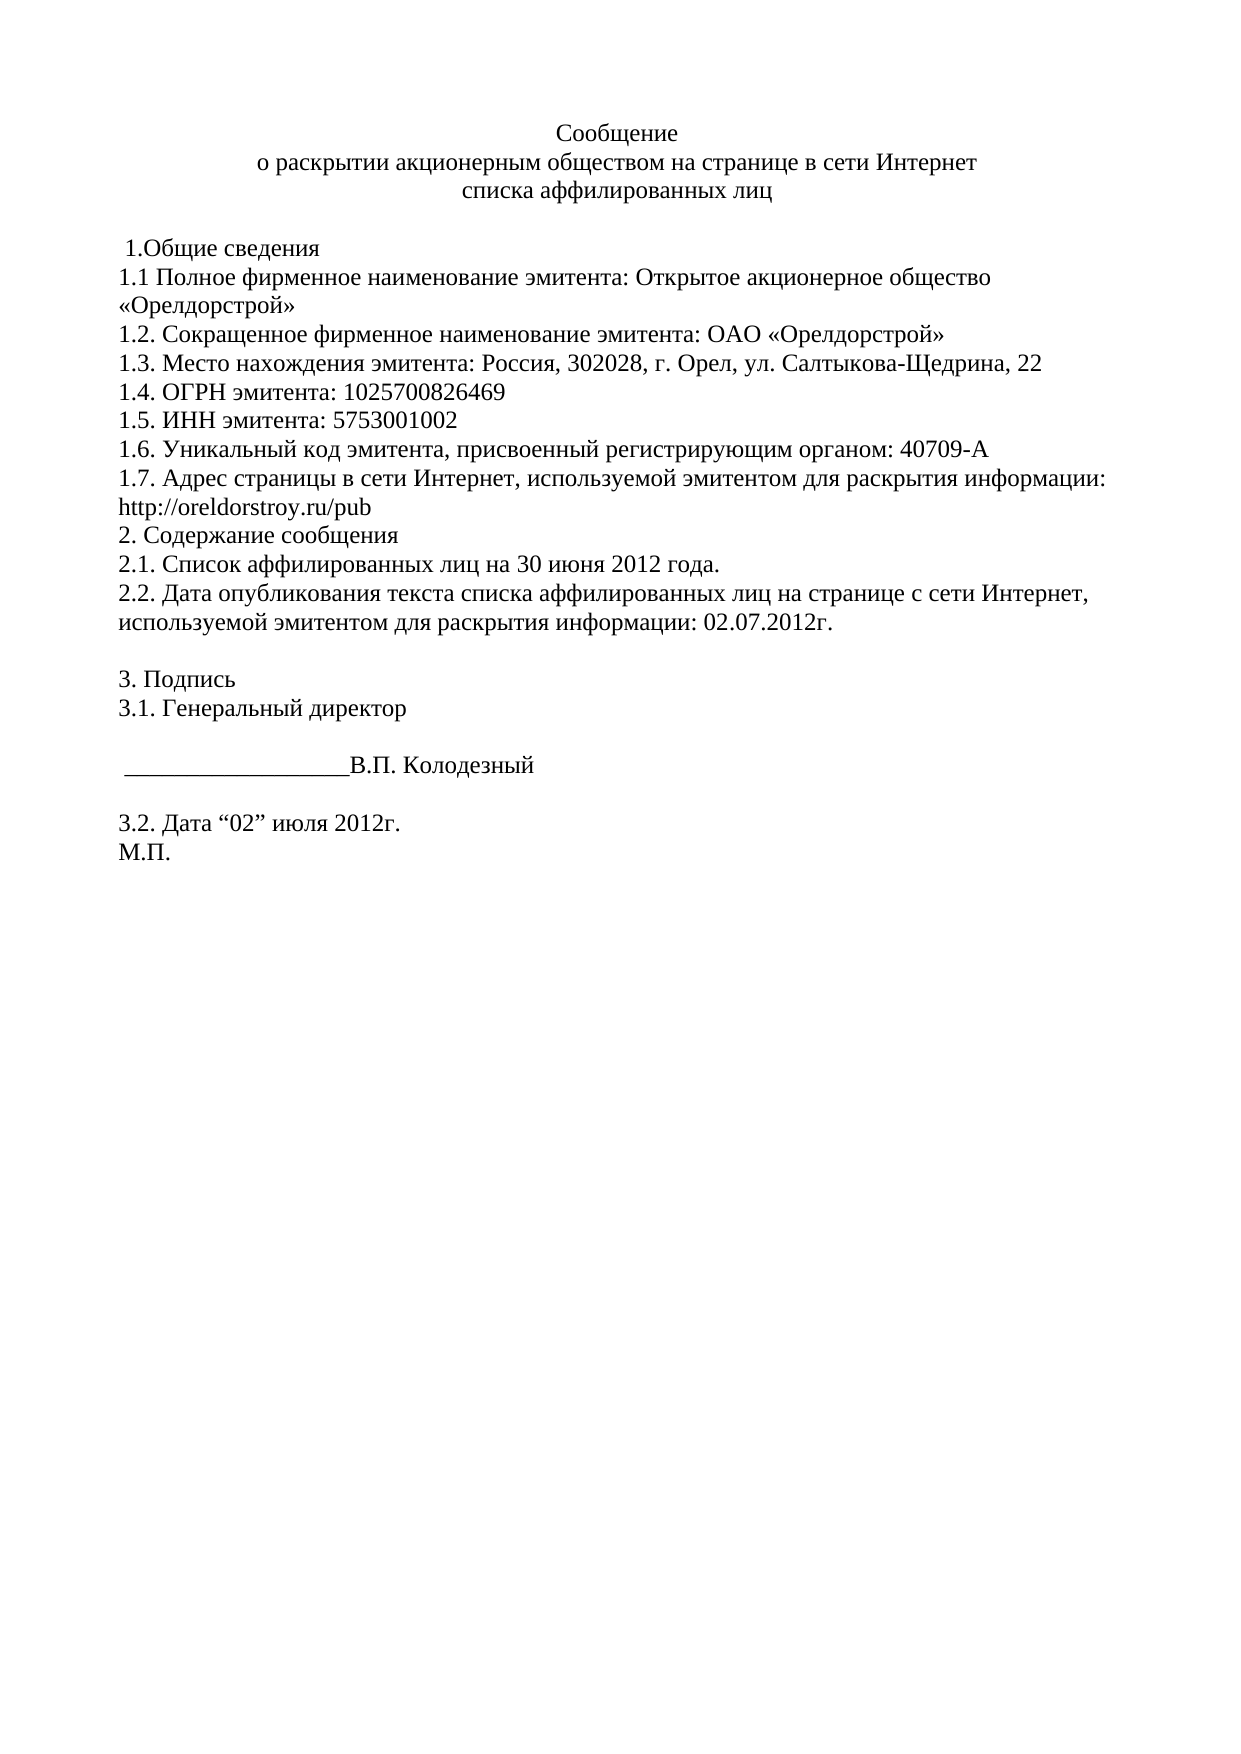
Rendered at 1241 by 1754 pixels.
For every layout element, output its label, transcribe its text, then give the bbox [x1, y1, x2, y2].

text 1.Общие сведения [118, 233, 1122, 262]
text 2. Содержание сообщения [118, 521, 1122, 549]
text 1.2. Сокращенное фирменное наименование эмитента: ОАО «Орелдорстрой» [118, 319, 1122, 348]
text 1.3. Место нахождения эмитента: Россия, 302028, г. Орел, ул. Салтыкова-Щедрина, 22 [118, 348, 1122, 377]
text 1.5. ИНН эмитента: 5753001002 [118, 406, 1122, 434]
text 1.4. ОГРН эмитента: 1025700826469 [118, 377, 1122, 406]
text 3.1. Генеральный директор [118, 693, 1122, 722]
text 1.6. Уникальный код эмитента, присвоенный регистрирующим органом: 40709-A [118, 434, 1122, 463]
text списка аффилированных лиц [118, 176, 1122, 204]
text __________________В.П. Колодезный [118, 751, 1122, 779]
text 3. Подпись [118, 664, 1122, 693]
text 2.2. Дата опубликования текста списка аффилированных лиц на странице с сети Интернет, используемой эмитентом для раскрытия информации: 02.07.2012г. [118, 578, 1122, 636]
text М.П. [118, 837, 1122, 866]
text о раскрытии акционерным обществом на странице в сети Интернет [118, 147, 1122, 176]
text 1.7. Адрес страницы в сети Интернет, используемой эмитентом для раскрытия информации: http://oreldorstroy.ru/pub [118, 463, 1122, 521]
text 2.1. Список аффилированных лиц на 30 июня 2012 года. [118, 549, 1122, 578]
text Сообщение [118, 118, 1122, 147]
text 3.2. Дата “02” июля 2012г. [118, 808, 1122, 837]
text 1.1 Полное фирменное наименование эмитента: Открытое акционерное общество «Орелдорстрой» [118, 262, 1122, 319]
